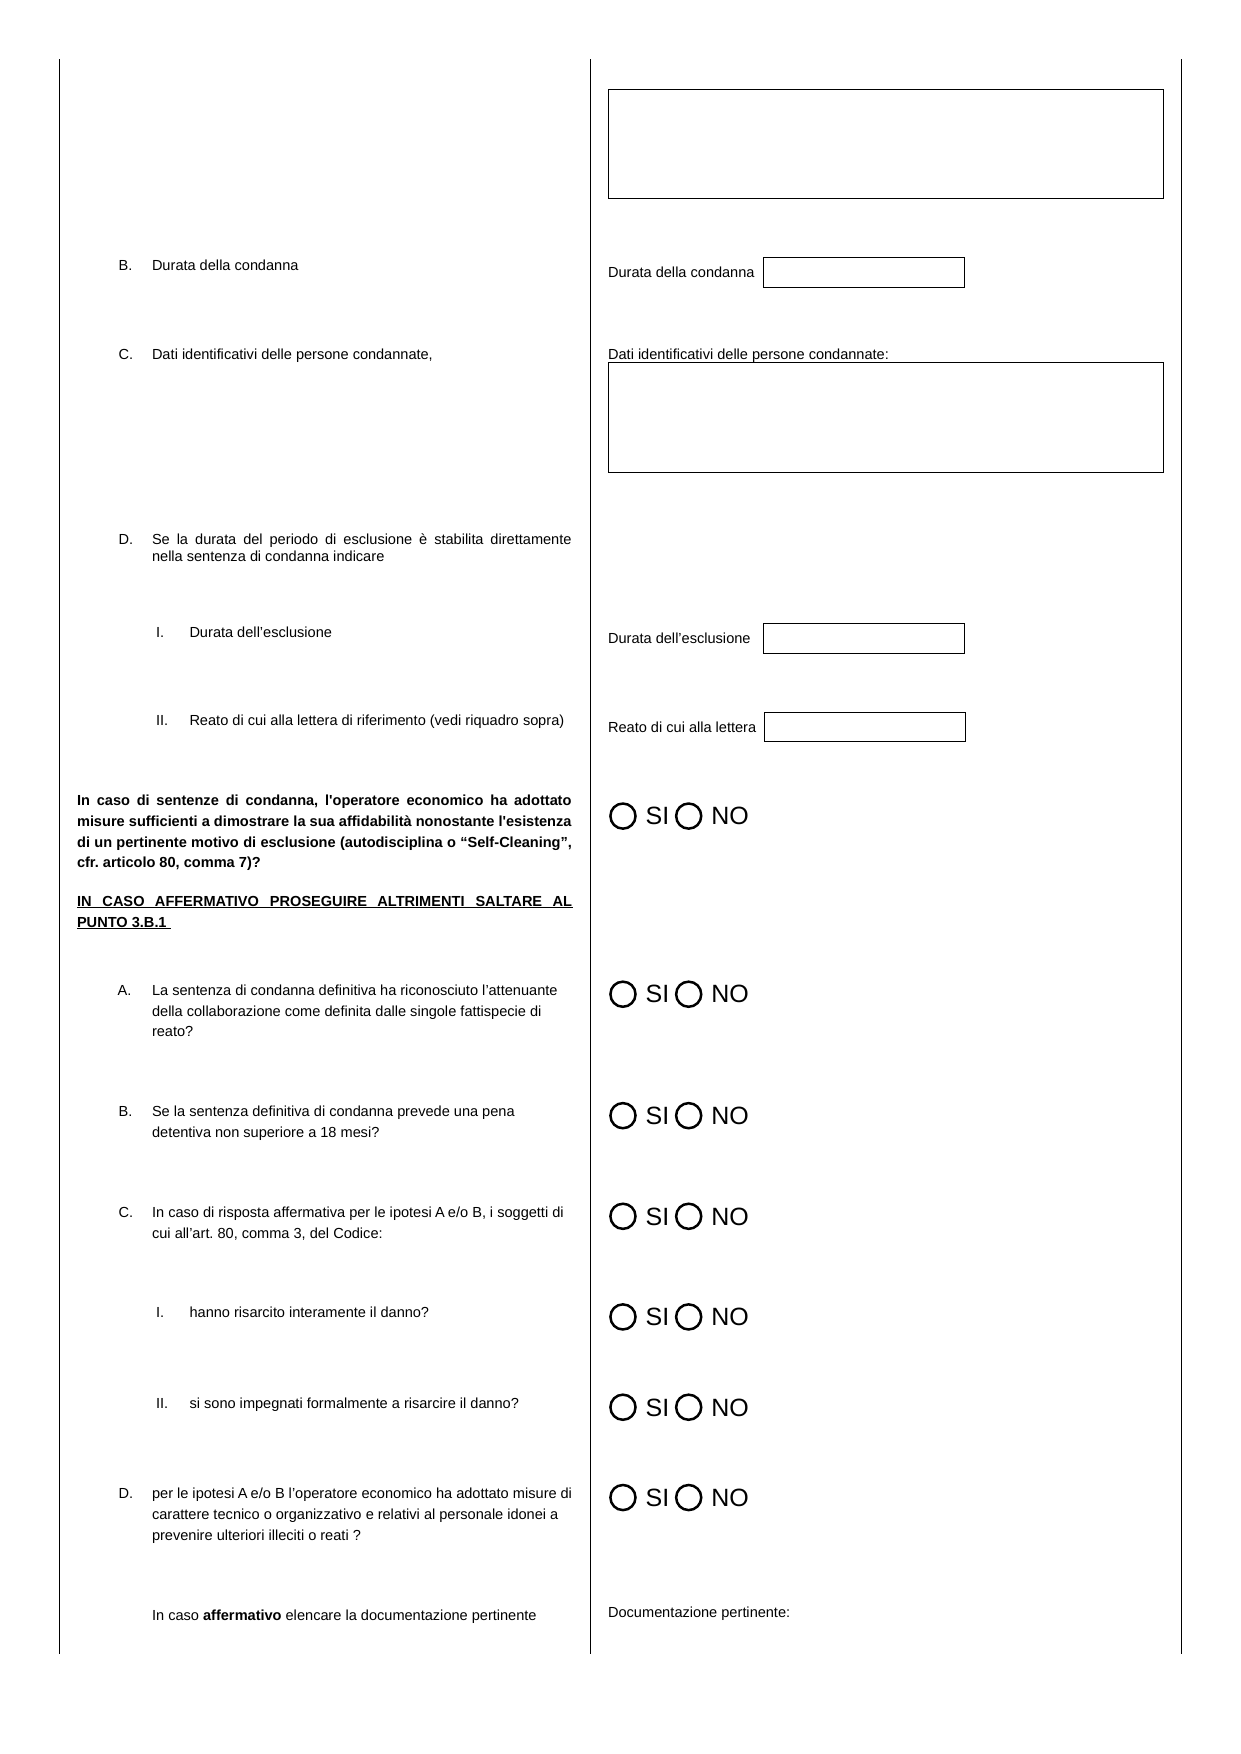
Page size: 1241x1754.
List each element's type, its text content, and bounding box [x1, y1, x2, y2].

table_cell [591, 771, 1181, 949]
table_cell In caso di risposta affermativa per le ipotesi A e/o B, i soggetti di cui all’art. 80, comma 3, del Codice: [60, 1171, 590, 1272]
table_cell Se la sentenza definitiva di condanna prevede una pena detentiva non superiore a 18 mesi? [60, 1071, 590, 1171]
table_cell Dati identificativi delle persone condannate: [591, 316, 1181, 501]
table_cell [60, 59, 590, 228]
table_cell La sentenza di condanna definitiva ha riconosciuto l’attenuante della collaborazione come definita dalle singole fattispecie di reato? [60, 949, 590, 1071]
table_cell si sono impegnati formalmente a risarcire il danno? [60, 1362, 590, 1452]
table_cell Durata della condanna [591, 228, 1181, 316]
table_cell [591, 1071, 1181, 1171]
table_cell [591, 1362, 1181, 1452]
table_cell Dati identificativi delle persone condannate, [60, 316, 590, 501]
table_cell In caso affermativo elencare la documentazione pertinente [60, 1574, 590, 1654]
table_cell Durata dell’esclusione [591, 594, 1181, 682]
table_cell [591, 501, 1181, 594]
table_cell Reato di cui alla lettera di riferimento (vedi riquadro sopra) [60, 683, 590, 771]
table_cell [591, 949, 1181, 1071]
table_cell Reato di cui alla lettera [591, 683, 1181, 771]
table_cell hanno risarcito interamente il danno? [60, 1272, 590, 1362]
table_cell [591, 59, 1181, 228]
table_cell Durata dell’esclusione [60, 594, 590, 682]
table_cell In caso di sentenze di condanna, l'operatore economico ha adottato misure sufficienti a dimostrare la sua affidabilità nonostante l'esistenza di un pertinente motivo di esclusione (autodisciplina o “Self-Cleaning”, cfr. articolo 80, comma 7)? IN CASO AFFERMATIVO PROSEGUIRE ALTRIMENTI SALTARE AL PUNTO 3.B.1 [60, 771, 590, 949]
table_cell per le ipotesi A e/o B l’operatore economico ha adottato misure di carattere tecnico o organizzativo e relativi al personale idonei a prevenire ulteriori illeciti o reati ? [60, 1453, 590, 1574]
table_cell [591, 1453, 1181, 1574]
table_cell Documentazione pertinente: [591, 1574, 1181, 1654]
table_cell Se la durata del periodo di esclusione è stabilita direttamente nella sentenza di condanna indicare [60, 501, 590, 594]
table_cell [591, 1272, 1181, 1362]
table_cell [591, 1171, 1181, 1272]
table_cell Durata della condanna [60, 228, 590, 316]
